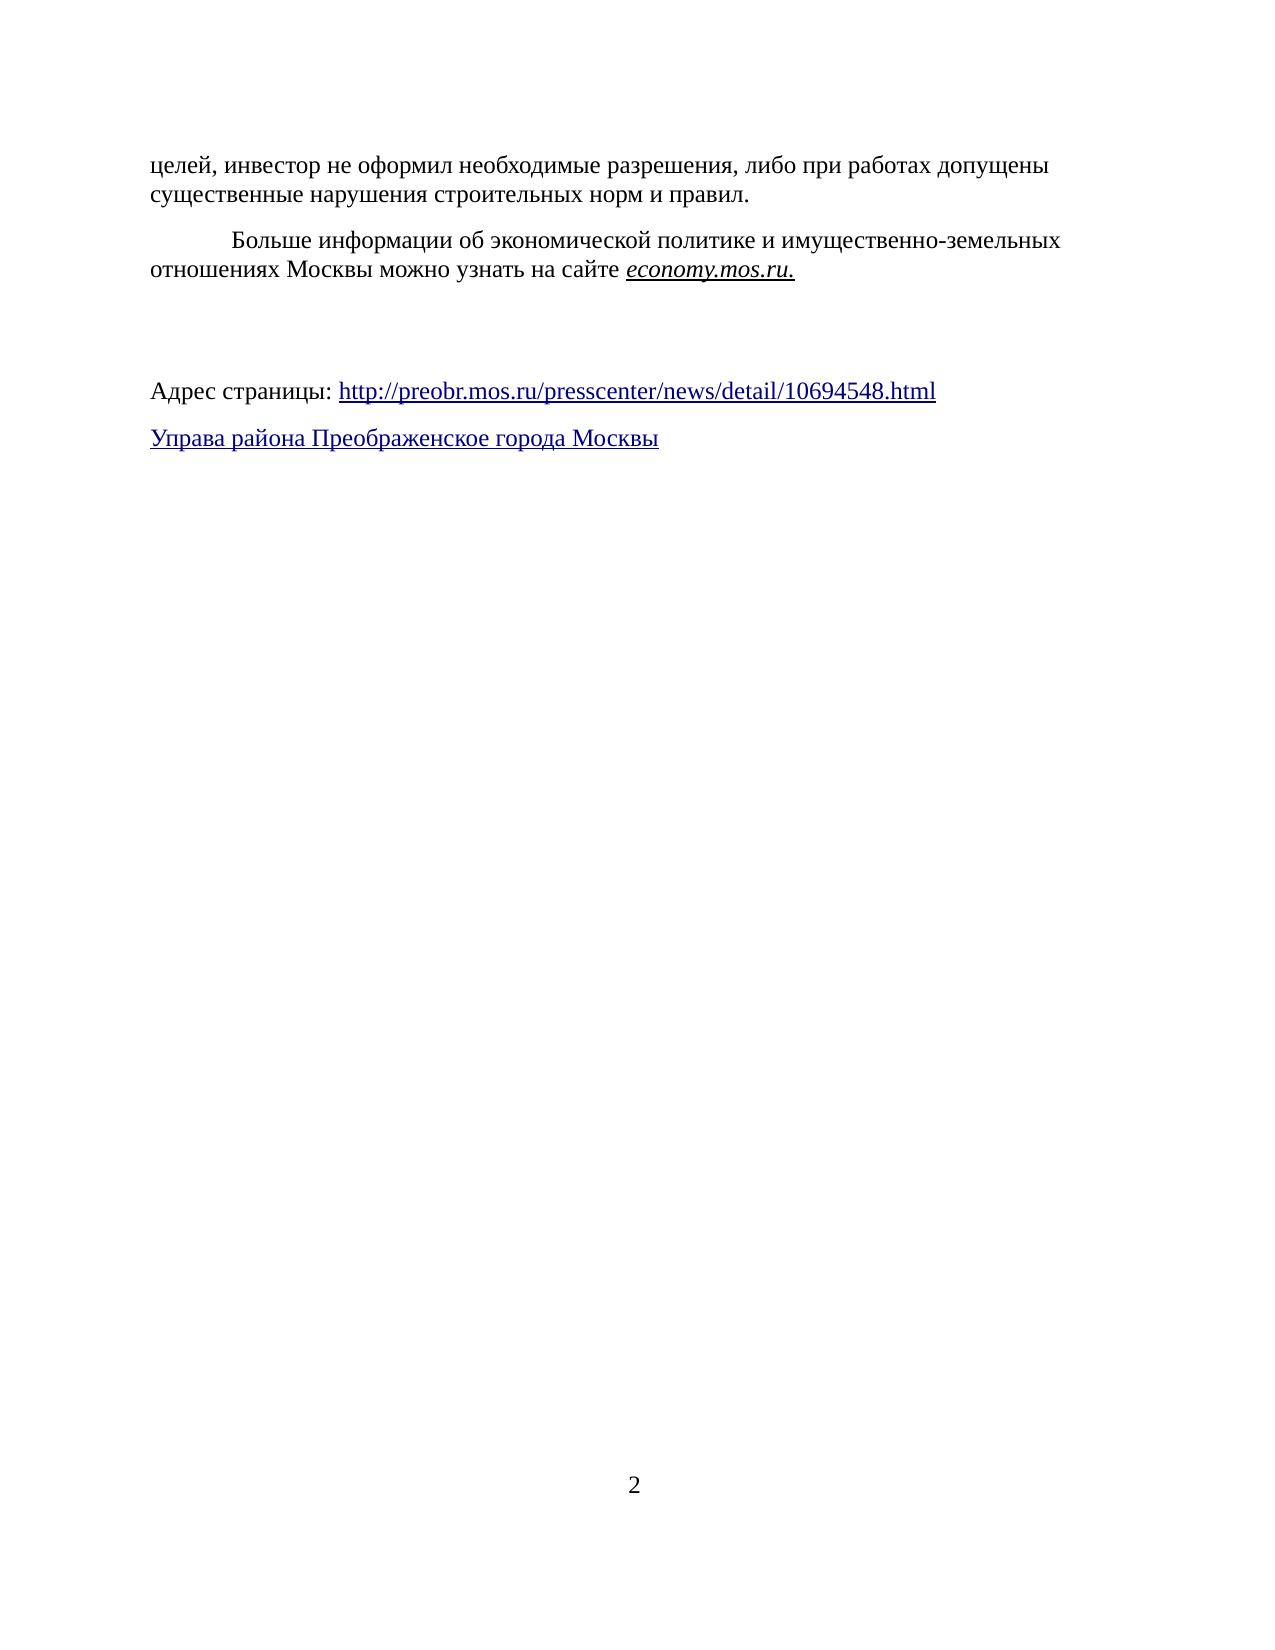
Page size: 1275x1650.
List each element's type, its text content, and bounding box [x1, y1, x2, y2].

text Управа района Преображенское города Москвы [150, 423, 1125, 452]
text Больше информации об экономической политике и имущественно-земельных отношениях Москвы можно узнать на сайте economy.mos.ru. [150, 225, 1125, 283]
text Адрес страницы: http://preobr.mos.ru/presscenter/news/detail/10694548.html [150, 376, 1125, 405]
text целей, инвестор не оформил необходимые разрешения, либо при работах допущены существенные нарушения строительных норм и правил. [150, 150, 1125, 207]
